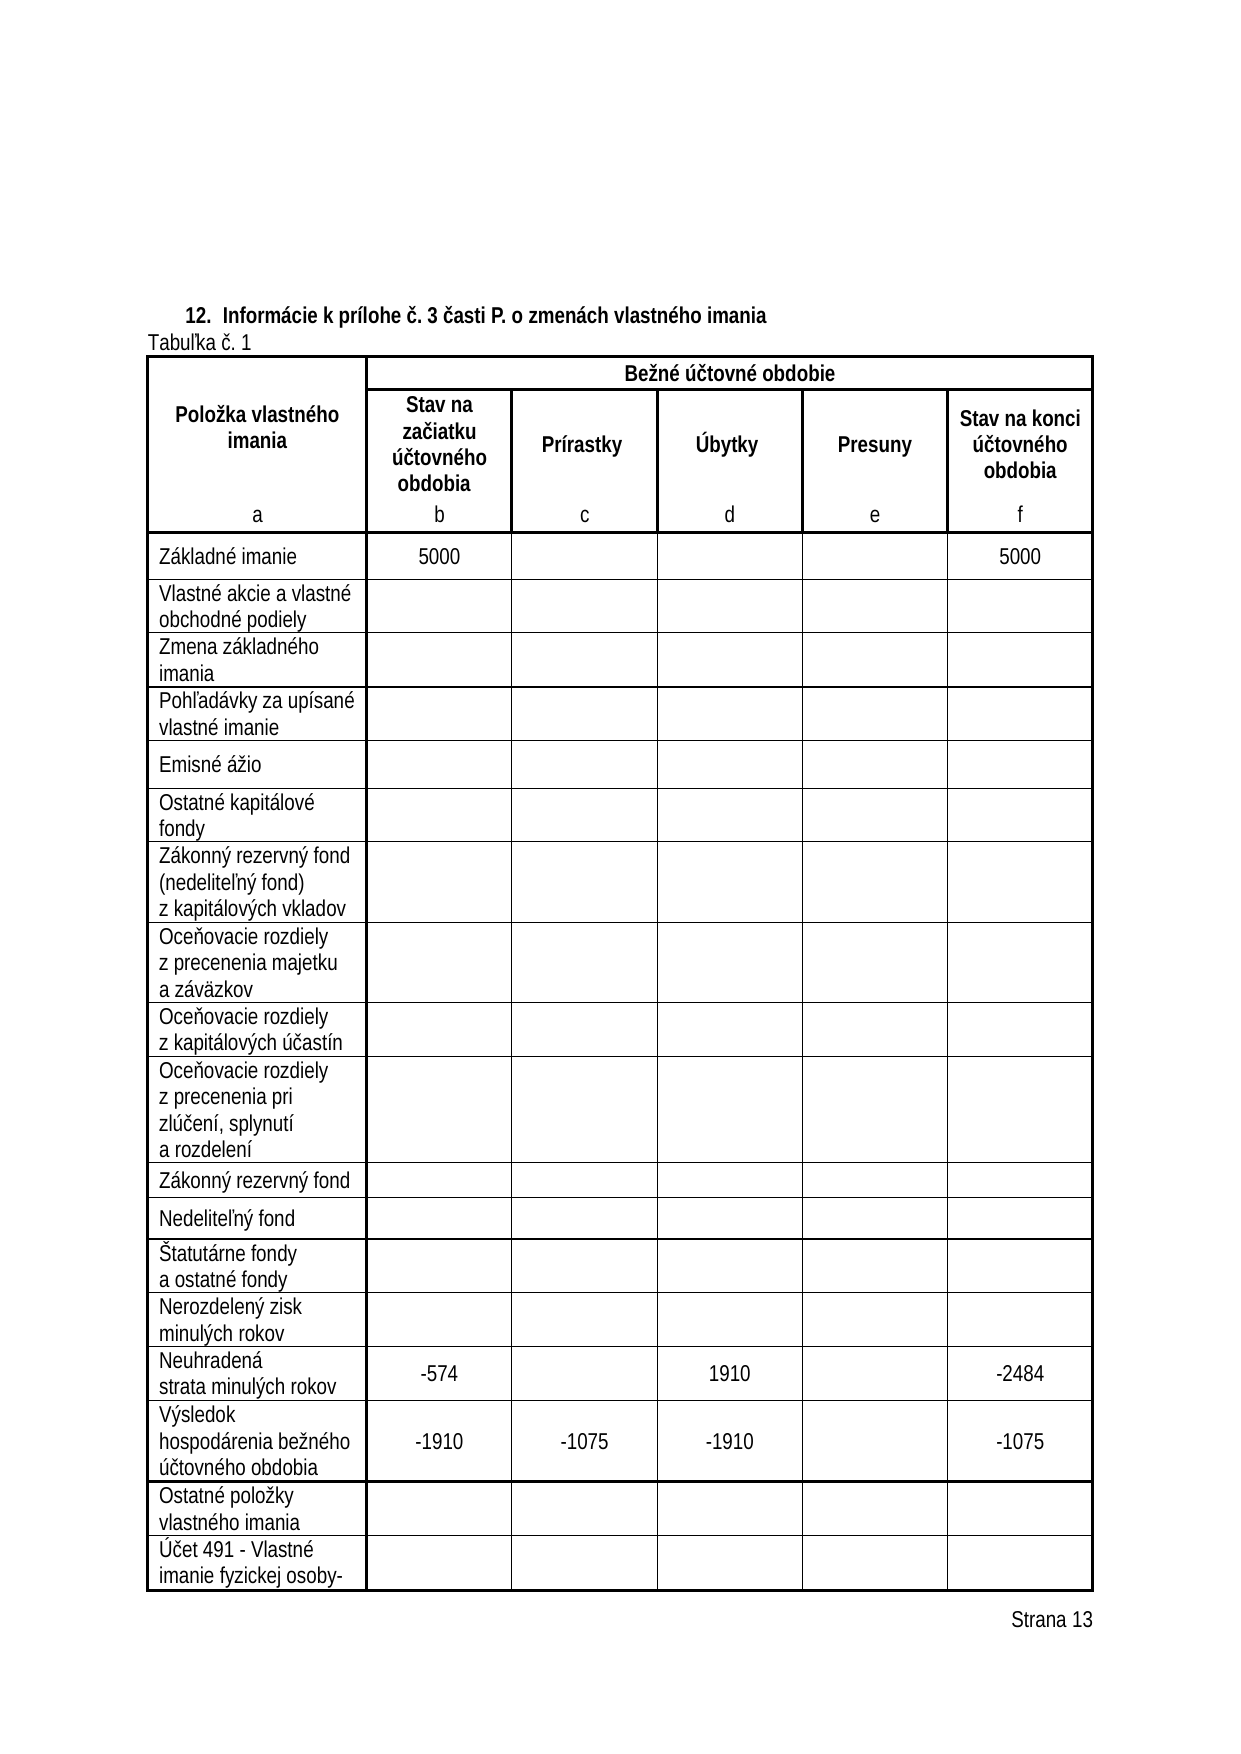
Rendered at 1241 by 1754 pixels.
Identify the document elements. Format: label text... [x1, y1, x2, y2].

table_cell [948, 1293, 1091, 1346]
table_cell [658, 1293, 802, 1346]
table_cell [658, 789, 802, 841]
table_cell Emisné ážio [149, 741, 365, 787]
table_cell [803, 1057, 947, 1162]
table_cell [658, 580, 802, 632]
table_cell [803, 1003, 947, 1056]
table_cell [368, 1483, 511, 1535]
table_cell -1910 [368, 1401, 511, 1480]
table_cell Základné imanie [149, 534, 365, 578]
table_cell [948, 1057, 1091, 1162]
table_cell [948, 789, 1091, 841]
table_cell [512, 1347, 657, 1400]
table_cell [512, 1057, 657, 1162]
table_cell [658, 842, 802, 921]
table_cell [658, 1057, 802, 1162]
table_cell [658, 923, 802, 1002]
table_cell [368, 923, 511, 1002]
table_cell -1910 [658, 1401, 802, 1480]
table_cell [948, 1483, 1091, 1535]
table_cell Štatutárne fondy a ostatné fondy [149, 1240, 365, 1292]
table_cell [368, 633, 511, 686]
table_cell [368, 580, 511, 632]
table_cell Výsledok hospodárenia bežného účtovného obdobia [149, 1401, 365, 1480]
table_cell [512, 1536, 657, 1589]
table_cell d [659, 497, 801, 531]
table_cell Účet 491 - Vlastné imanie fyzickej osoby- [149, 1536, 365, 1589]
table_cell Ostatné položky vlastného imania [149, 1483, 365, 1535]
table_cell 5000 [948, 534, 1091, 578]
table_cell -2484 [948, 1347, 1091, 1400]
table_cell [803, 1240, 947, 1292]
table_cell Ostatné kapitálové fondy [149, 789, 365, 841]
table_cell c [513, 497, 656, 531]
table_cell f [949, 497, 1091, 531]
table_cell b [368, 497, 510, 531]
table_cell [803, 534, 947, 578]
table_cell Oceňovacie rozdiely z kapitálových účastín [149, 1003, 365, 1056]
table_cell [948, 688, 1091, 740]
table_cell [512, 1003, 657, 1056]
table_cell 1910 [658, 1347, 802, 1400]
table_cell [512, 534, 657, 578]
table_cell [803, 1401, 947, 1480]
table_cell Prírastky [513, 391, 656, 497]
table_cell Zákonný rezervný fond (nedeliteľný fond) z kapitálových vkladov [149, 842, 365, 921]
table_cell [803, 1536, 947, 1589]
table_cell Úbytky [659, 391, 801, 497]
table_cell [803, 1483, 947, 1535]
table_cell [512, 741, 657, 787]
table_cell Oceňovacie rozdiely z precenenia majetku a záväzkov [149, 923, 365, 1002]
table_cell Neuhradená strata minulých rokov [149, 1347, 365, 1400]
table_cell [803, 923, 947, 1002]
table_cell [512, 842, 657, 921]
table_cell Nerozdelený zisk minulých rokov [149, 1293, 365, 1346]
table_cell [368, 688, 511, 740]
table_cell [948, 842, 1091, 921]
table_cell Oceňovacie rozdiely z precenenia pri zlúčení, splynutí a rozdelení [149, 1057, 365, 1162]
table_cell e [804, 497, 946, 531]
table_cell [658, 1198, 802, 1238]
table_cell [803, 688, 947, 740]
table_cell Vlastné akcie a vlastné obchodné podiely [149, 580, 365, 632]
table_cell Presuny [804, 391, 946, 497]
table_cell [512, 580, 657, 632]
table_cell [512, 1163, 657, 1197]
table_cell [803, 633, 947, 686]
table_cell Nedeliteľný fond [149, 1198, 365, 1238]
table_cell [803, 1198, 947, 1238]
table_cell [368, 741, 511, 787]
table_cell [948, 1198, 1091, 1238]
table_cell [948, 741, 1091, 787]
table_cell [368, 789, 511, 841]
table_cell [803, 741, 947, 787]
table_cell Pohľadávky za upísané vlastné imanie [149, 688, 365, 740]
table_cell Zákonný rezervný fond [149, 1163, 365, 1197]
table_cell [368, 1003, 511, 1056]
table_cell -1075 [948, 1401, 1091, 1480]
table_cell [658, 1163, 802, 1197]
table_cell -1075 [512, 1401, 657, 1480]
table_cell [368, 1536, 511, 1589]
table_cell [368, 1163, 511, 1197]
table_cell [803, 1163, 947, 1197]
table_cell [948, 1003, 1091, 1056]
table_cell [658, 1483, 802, 1535]
table_cell Stav na konci účtovného obdobia [949, 391, 1091, 497]
table_cell [658, 1003, 802, 1056]
table_cell [658, 688, 802, 740]
table_cell [658, 633, 802, 686]
table_cell [512, 1240, 657, 1292]
table_cell [658, 1536, 802, 1589]
text Tabuľka č. 1 [148, 329, 1093, 355]
table_cell [948, 923, 1091, 1002]
table_cell [512, 688, 657, 740]
table_cell Zmena základného imania [149, 633, 365, 686]
table_cell [948, 1240, 1091, 1292]
table_cell [368, 1198, 511, 1238]
table_cell [803, 580, 947, 632]
table_header Položka vlastného imania [149, 358, 365, 497]
table_cell [948, 1536, 1091, 1589]
table_cell [512, 1198, 657, 1238]
table_cell [803, 1347, 947, 1400]
table_cell [803, 789, 947, 841]
table_cell [512, 1483, 657, 1535]
table_cell [948, 633, 1091, 686]
table_cell 5000 [368, 534, 511, 578]
table_cell a [149, 497, 365, 531]
table_header Bežné účtovné obdobie [368, 358, 1091, 388]
table_cell [512, 789, 657, 841]
table_cell [658, 1240, 802, 1292]
table_cell [368, 1293, 511, 1346]
table_cell -574 [368, 1347, 511, 1400]
table_cell [512, 1293, 657, 1346]
table_cell [368, 1057, 511, 1162]
table_cell [658, 741, 802, 787]
table_cell [512, 923, 657, 1002]
table_cell [368, 842, 511, 921]
table_cell [658, 534, 802, 578]
table_cell [803, 842, 947, 921]
table_cell [948, 1163, 1091, 1197]
table_cell [948, 580, 1091, 632]
table_cell [368, 1240, 511, 1292]
table_cell [803, 1293, 947, 1346]
table_cell Stav na začiatku účtovného obdobia [368, 391, 510, 497]
list Informácie k prílohe č. 3 časti P. o zmenách vlastného imania [185, 302, 1093, 329]
table_cell [512, 633, 657, 686]
